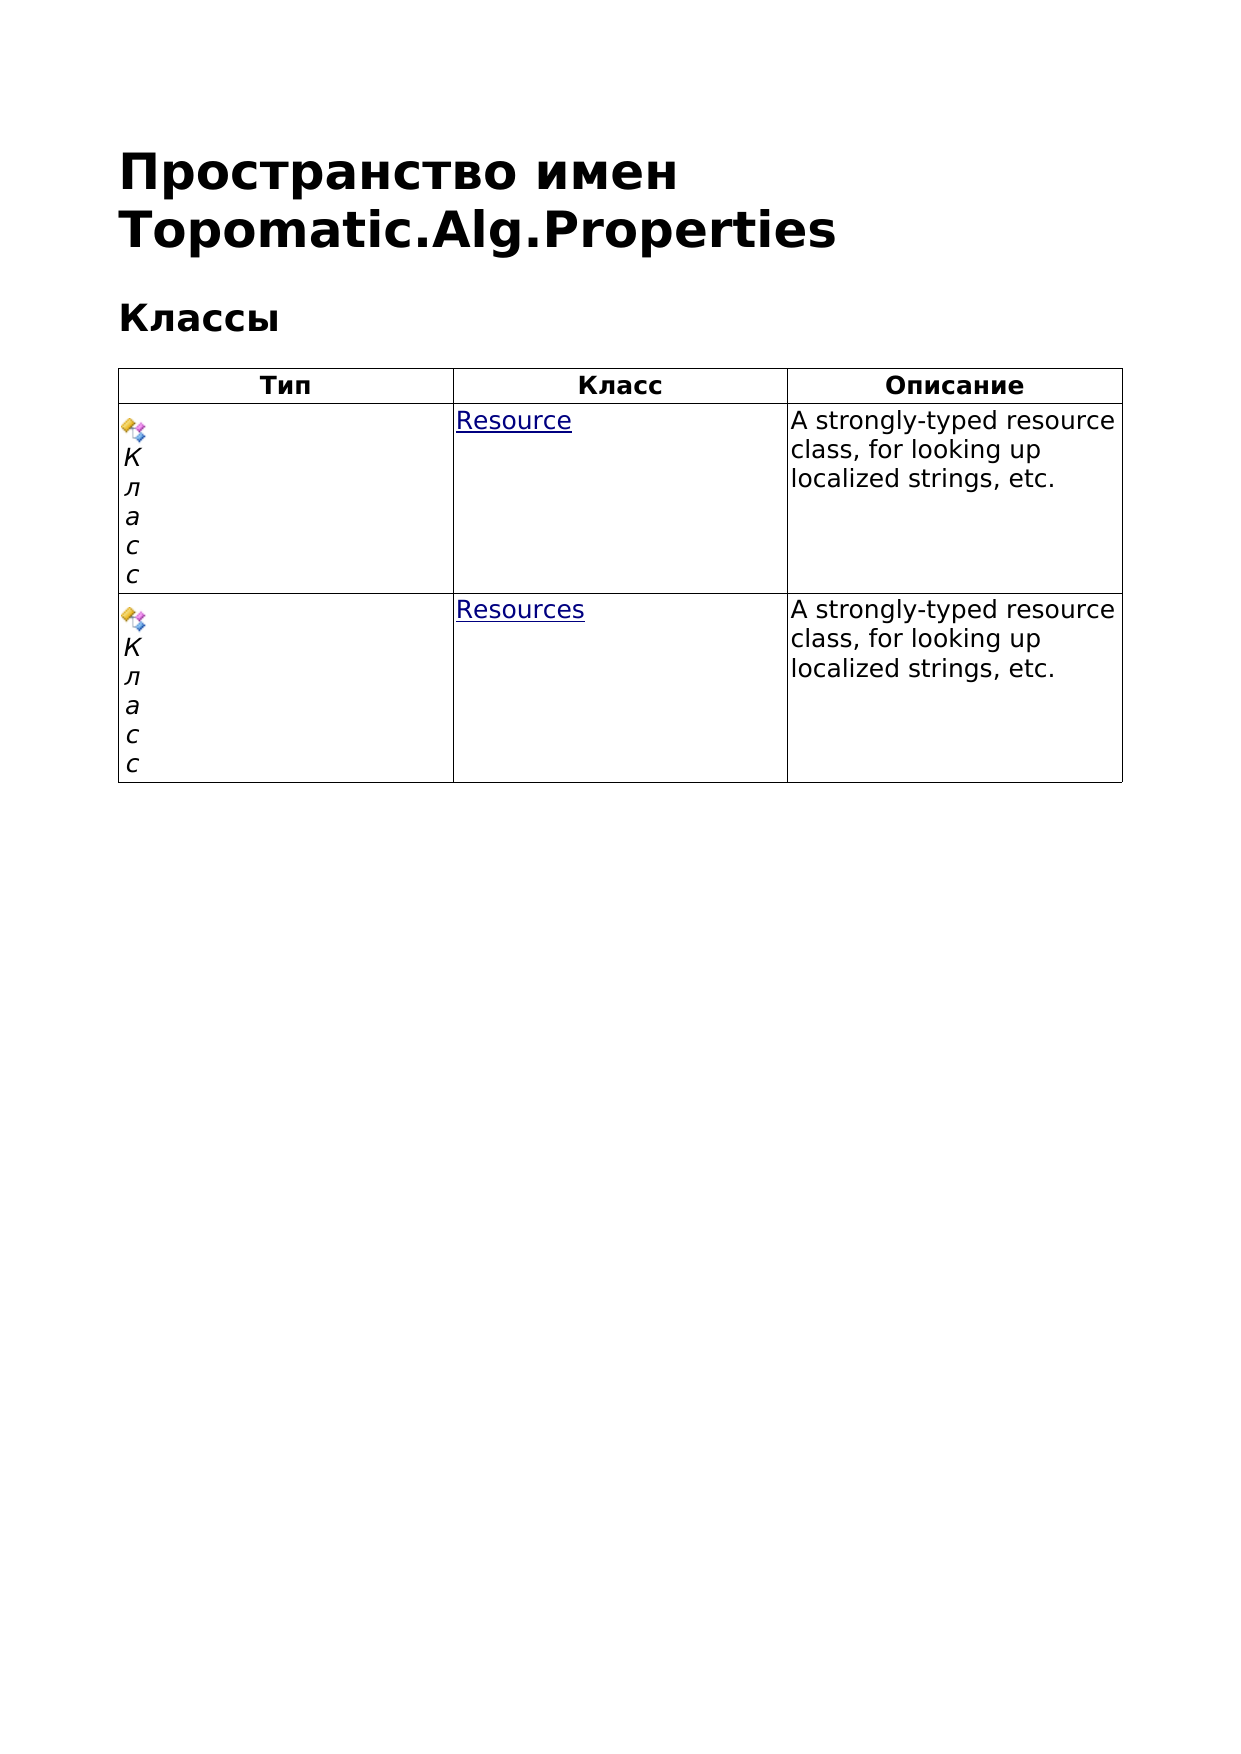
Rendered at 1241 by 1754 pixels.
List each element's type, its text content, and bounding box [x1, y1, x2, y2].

table_header Описание [788, 369, 1122, 403]
table_cell Resources [454, 594, 787, 782]
table_cell A strongly-typed resource class, for looking up localized strings, etc. [788, 404, 1122, 592]
table_cell Resource [454, 404, 787, 592]
table_header Тип [119, 369, 453, 403]
table_cell [119, 404, 453, 592]
table_cell [119, 594, 453, 782]
picture [121, 418, 147, 444]
table_cell A strongly-typed resource class, for looking up localized strings, etc. [788, 594, 1122, 782]
table_header Класс [454, 369, 787, 403]
picture [121, 607, 147, 633]
subtitle Пространство имен Topomatic.Alg.Properties [118, 143, 1122, 259]
subtitle Классы [118, 297, 1122, 341]
